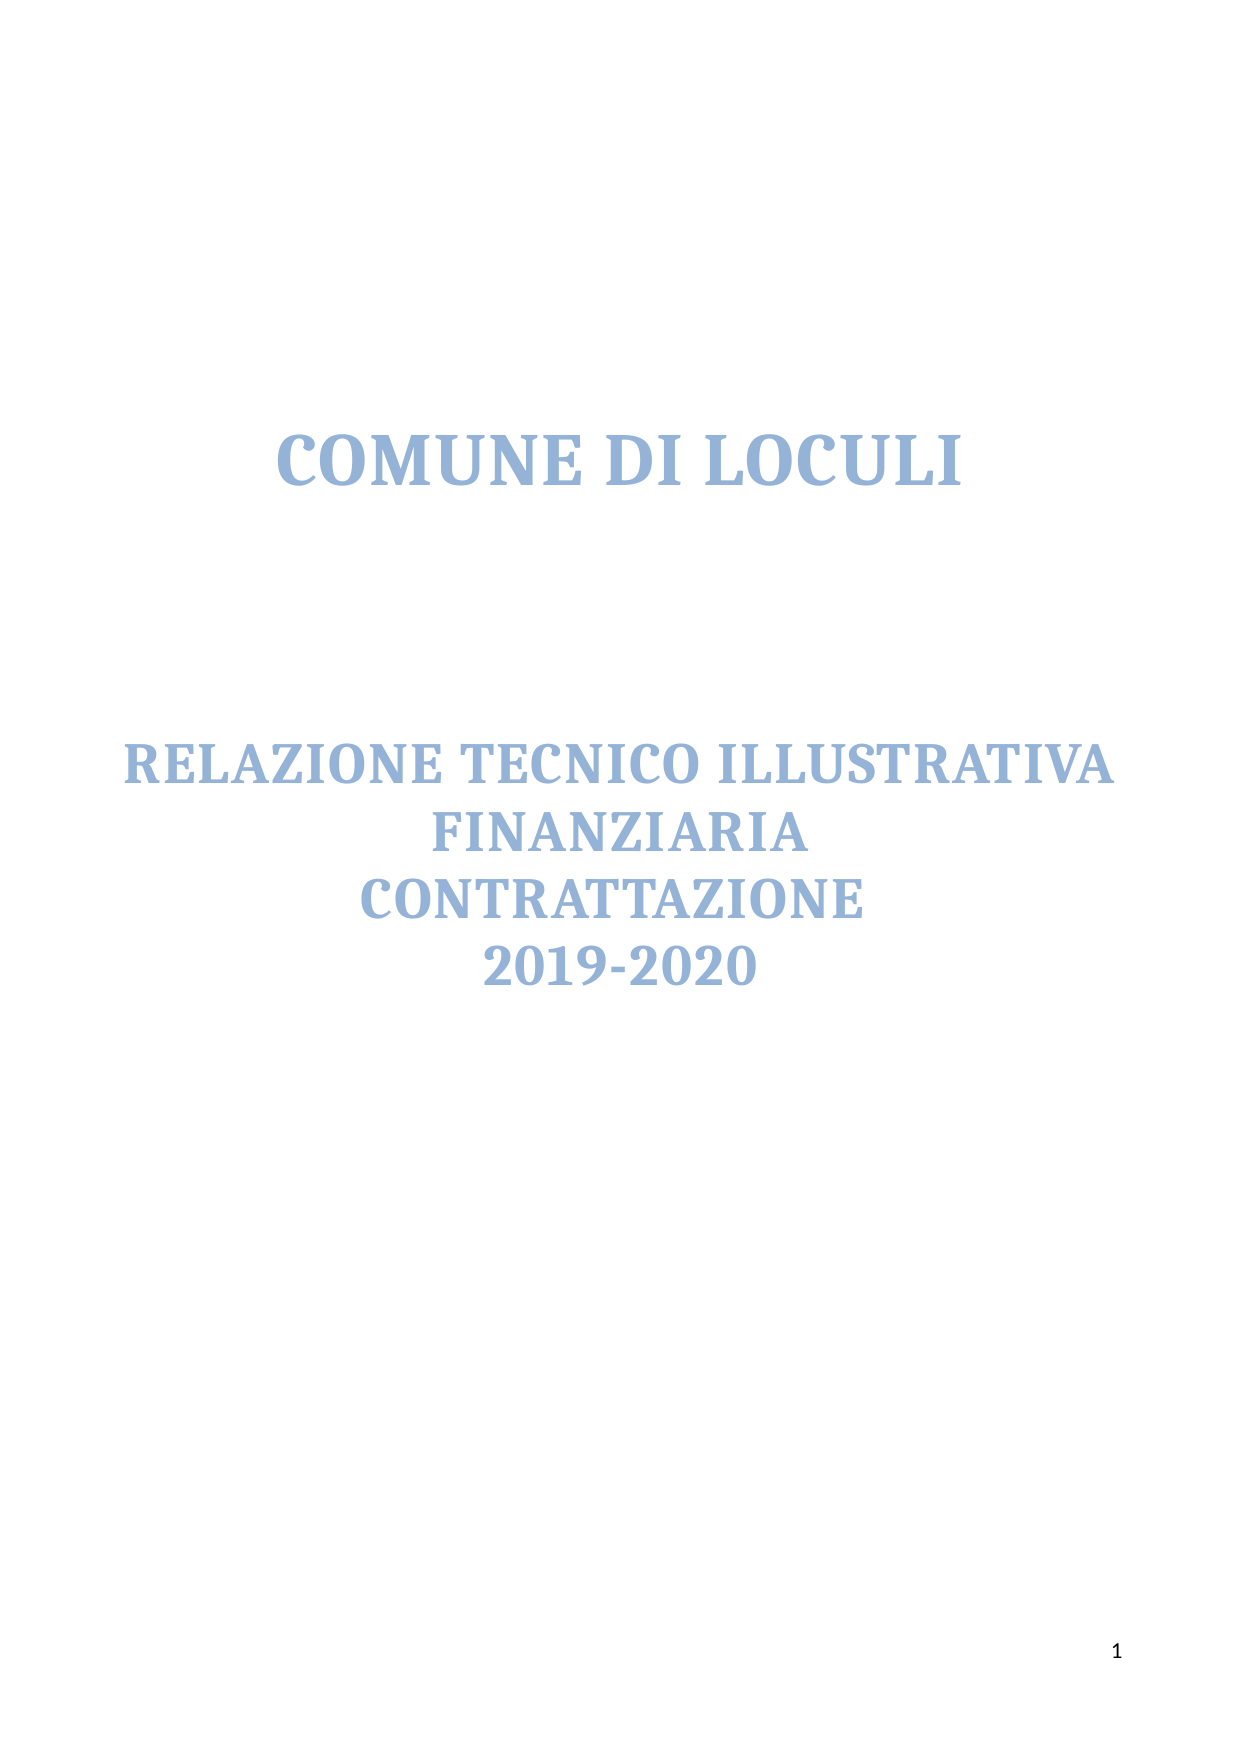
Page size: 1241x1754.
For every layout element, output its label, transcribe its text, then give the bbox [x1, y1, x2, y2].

text COMUNE DI LOCULI [118, 418, 1122, 504]
text RELAZIONE TECNICO ILLUSTRATIVA FINANZIARIA [118, 731, 1122, 866]
text 2019-2020 [118, 933, 1122, 1000]
text CONTRATTAZIONE [118, 866, 1122, 933]
